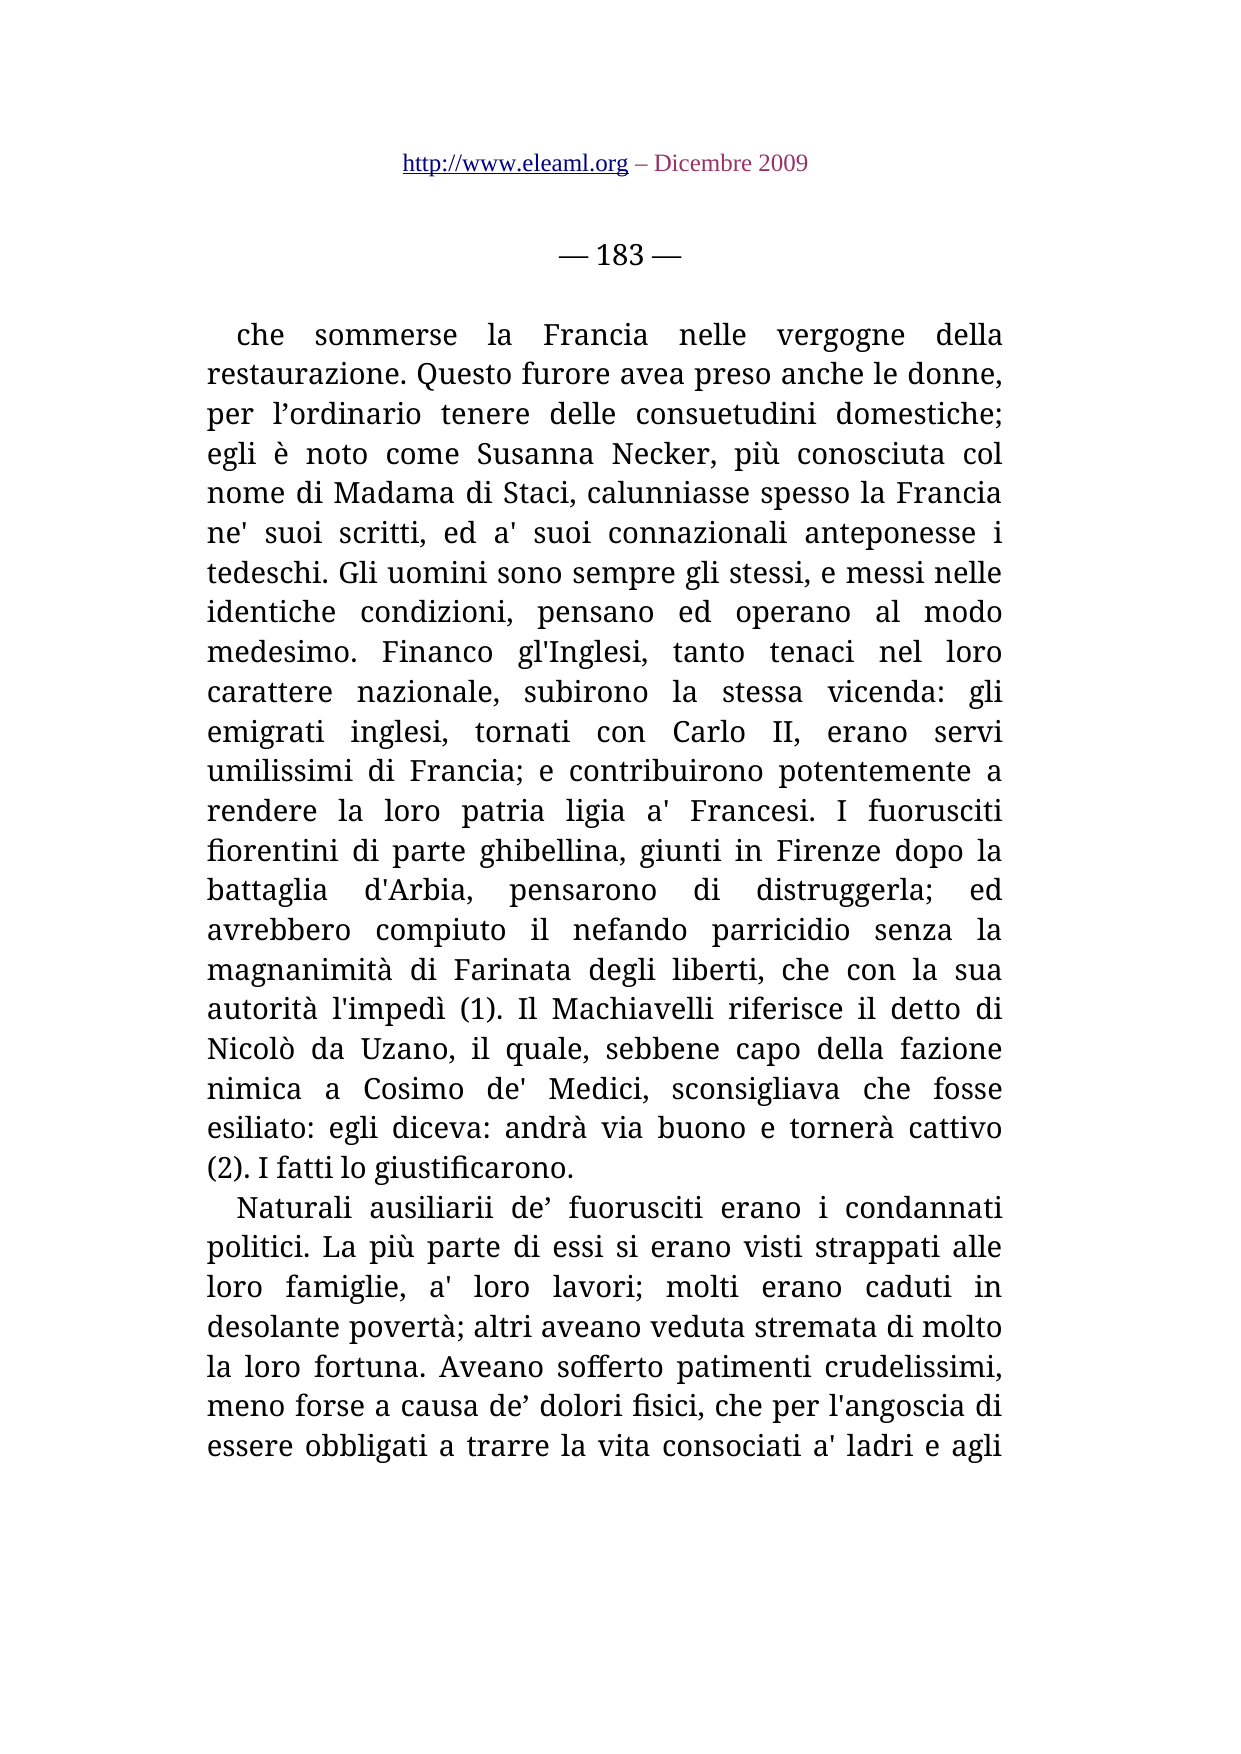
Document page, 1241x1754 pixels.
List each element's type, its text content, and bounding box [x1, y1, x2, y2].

text che sommerse la Francia nelle vergogne della restaurazione. Questo furore avea preso anche le donne, per l’ordinario tenere delle consuetudini domestiche; egli è noto come Susanna Necker, più conosciuta col nome di Madama di Staci, calunniasse spesso la Francia ne' suoi scritti, ed a' suoi connazionali anteponesse i tedeschi. Gli uomini sono sempre gli stessi, e messi nelle identiche condizioni, pensano ed operano al modo medesimo. Financo gl'Inglesi, tanto tenaci nel loro carattere nazionale, subirono la stessa vicenda: gli emigrati inglesi, tornati con Carlo II, erano servi umilissimi di Francia; e contribuirono potentemente a rendere la loro patria ligia a' Francesi. I fuorusciti fiorentini di parte ghibellina, giunti in Firenze dopo la battaglia d'Arbia, pensarono di distruggerla; ed avrebbero compiuto il nefando parricidio senza la magnanimità di Farinata degli liberti, che con la sua autorità l'impedì (1). Il Machiavelli riferisce il detto di Nicolò da Uzano, il quale, sebbene capo della fazione nimica a Cosimo de' Medici, sconsigliava che fosse esiliato: egli diceva: andrà via buono e tornerà cattivo (2). I fatti lo giustificarono. [207, 314, 1004, 1187]
text — 183 — [207, 234, 1004, 274]
text Naturali ausiliarii de’ fuorusciti erano i condannati politici. La più parte di essi si erano visti strappati alle loro famiglie, a' loro lavori; molti erano caduti in desolante povertà; altri aveano veduta stremata di molto la loro fortuna. Aveano sofferto patimenti crudelissimi, meno forse a causa de’ dolori fisici, che per l'angoscia di essere obbligati a trarre la vita consociati a' ladri e agli [207, 1187, 1004, 1465]
